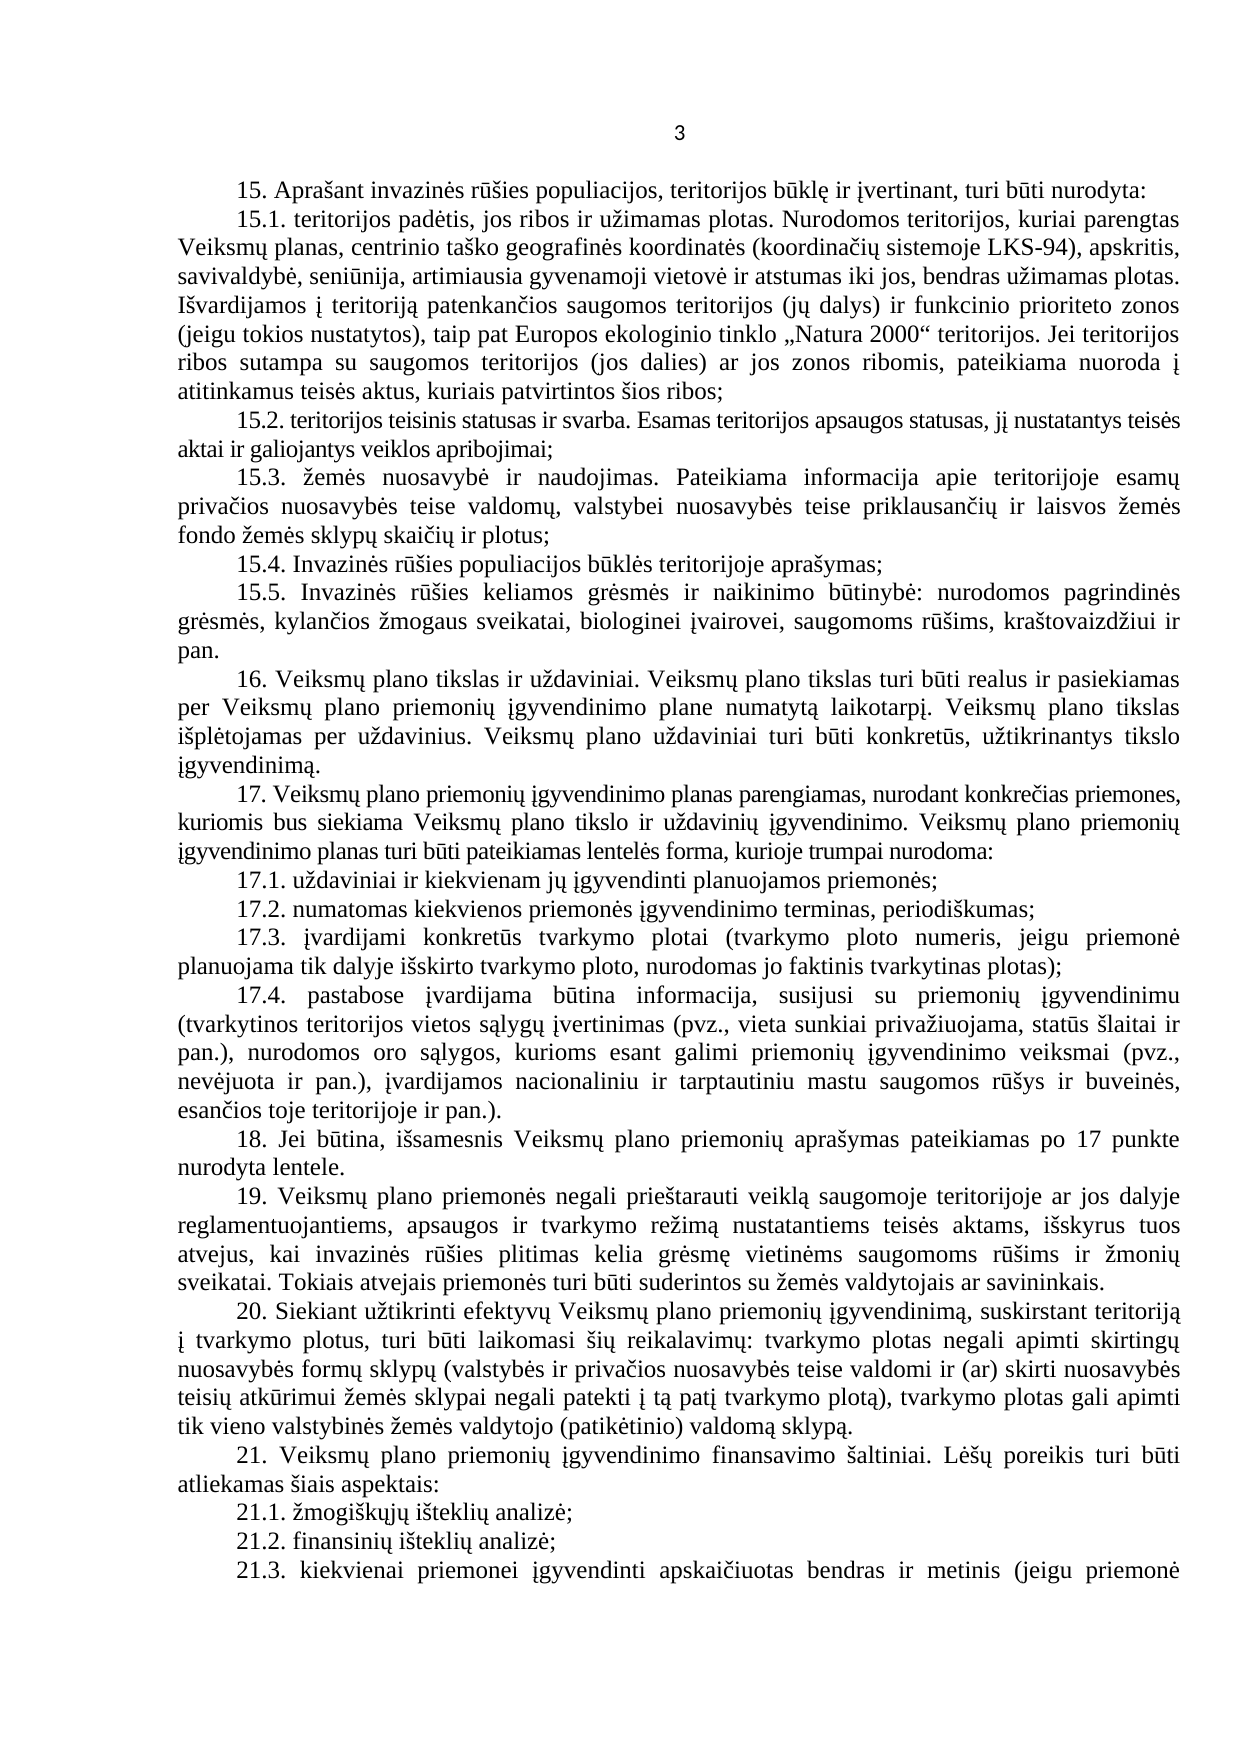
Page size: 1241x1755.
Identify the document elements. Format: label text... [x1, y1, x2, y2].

text 18. Jei būtina, išsamesnis Veiksmų plano priemonių aprašymas pateikiamas po 17 punkte nurodyta lentele. [177, 1124, 1181, 1181]
text 21.1. žmogiškųjų išteklių analizė; [177, 1497, 1181, 1526]
text 17.1. uždaviniai ir kiekvienam jų įgyvendinti planuojamos priemonės; [177, 865, 1181, 894]
text 21.2. finansinių išteklių analizė; [177, 1526, 1181, 1555]
text 17.2. numatomas kiekvienos priemonės įgyvendinimo terminas, periodiškumas; [177, 894, 1181, 922]
text 21.3. kiekvienai priemonei įgyvendinti apskaičiuotas bendras ir metinis (jeigu priemonė [177, 1555, 1181, 1584]
text 15.3. žemės nuosavybė ir naudojimas. Pateikiama informacija apie teritorijoje esamų privačios nuosavybės teise valdomų, valstybei nuosavybės teise priklausančių ir laisvos žemės fondo žemės sklypų skaičių ir plotus; [177, 462, 1181, 549]
text 15.2. teritorijos teisinis statusas ir svarba. Esamas teritorijos apsaugos statusas, jį nustatantys teisės aktai ir galiojantys veiklos apribojimai; [177, 405, 1181, 462]
text 15. Aprašant invazinės rūšies populiacijos, teritorijos būklę ir įvertinant, turi būti nurodyta: [177, 175, 1181, 204]
text 15.1. teritorijos padėtis, jos ribos ir užimamas plotas. Nurodomos teritorijos, kuriai parengtas Veiksmų planas, centrinio taško geografinės koordinatės (koordinačių sistemoje LKS-94), apskritis, savivaldybė, seniūnija, artimiausia gyvenamoji vietovė ir atstumas iki jos, bendras užimamas plotas. Išvardijamos į teritoriją patenkančios saugomos teritorijos (jų dalys) ir funkcinio prioriteto zonos (jeigu tokios nustatytos), taip pat Europos ekologinio tinklo „Natura 2000“ teritorijos. Jei teritorijos ribos sutampa su saugomos teritorijos (jos dalies) ar jos zonos ribomis, pateikiama nuoroda į atitinkamus teisės aktus, kuriais patvirtintos šios ribos; [177, 204, 1181, 405]
text 17.4. pastabose įvardijama būtina informacija, susijusi su priemonių įgyvendinimu (tvarkytinos teritorijos vietos sąlygų įvertinimas (pvz., vieta sunkiai privažiuojama, statūs šlaitai ir pan.), nurodomos oro sąlygos, kurioms esant galimi priemonių įgyvendinimo veiksmai (pvz., nevėjuota ir pan.), įvardijamos nacionaliniu ir tarptautiniu mastu saugomos rūšys ir buveinės, esančios toje teritorijoje ir pan.). [177, 980, 1181, 1124]
text 19. Veiksmų plano priemonės negali prieštarauti veiklą saugomoje teritorijoje ar jos dalyje reglamentuojantiems, apsaugos ir tvarkymo režimą nustatantiems teisės aktams, išskyrus tuos atvejus, kai invazinės rūšies plitimas kelia grėsmę vietinėms saugomoms rūšims ir žmonių sveikatai. Tokiais atvejais priemonės turi būti suderintos su žemės valdytojais ar savininkais. [177, 1181, 1181, 1296]
text 15.4. Invazinės rūšies populiacijos būklės teritorijoje aprašymas; [177, 549, 1181, 577]
text 21. Veiksmų plano priemonių įgyvendinimo finansavimo šaltiniai. Lėšų poreikis turi būti atliekamas šiais aspektais: [177, 1440, 1181, 1497]
text 17.3. įvardijami konkretūs tvarkymo plotai (tvarkymo ploto numeris, jeigu priemonė planuojama tik dalyje išskirto tvarkymo ploto, nurodomas jo faktinis tvarkytinas plotas); [177, 922, 1181, 980]
text 17. Veiksmų plano priemonių įgyvendinimo planas parengiamas, nurodant konkrečias priemones, kuriomis bus siekiama Veiksmų plano tikslo ir uždavinių įgyvendinimo. Veiksmų plano priemonių įgyvendinimo planas turi būti pateikiamas lentelės forma, kurioje trumpai nurodoma: [177, 779, 1181, 865]
text 20. Siekiant užtikrinti efektyvų Veiksmų plano priemonių įgyvendinimą, suskirstant teritoriją į tvarkymo plotus, turi būti laikomasi šių reikalavimų: tvarkymo plotas negali apimti skirtingų nuosavybės formų sklypų (valstybės ir privačios nuosavybės teise valdomi ir (ar) skirti nuosavybės teisių atkūrimui žemės sklypai negali patekti į tą patį tvarkymo plotą), tvarkymo plotas gali apimti tik vieno valstybinės žemės valdytojo (patikėtinio) valdomą sklypą. [177, 1296, 1181, 1440]
text 16. Veiksmų plano tikslas ir uždaviniai. Veiksmų plano tikslas turi būti realus ir pasiekiamas per Veiksmų plano priemonių įgyvendinimo plane numatytą laikotarpį. Veiksmų plano tikslas išplėtojamas per uždavinius. Veiksmų plano uždaviniai turi būti konkretūs, užtikrinantys tikslo įgyvendinimą. [177, 664, 1181, 779]
text 15.5. Invazinės rūšies keliamos grėsmės ir naikinimo būtinybė: nurodomos pagrindinės grėsmės, kylančios žmogaus sveikatai, biologinei įvairovei, saugomoms rūšims, kraštovaizdžiui ir pan. [177, 577, 1181, 664]
